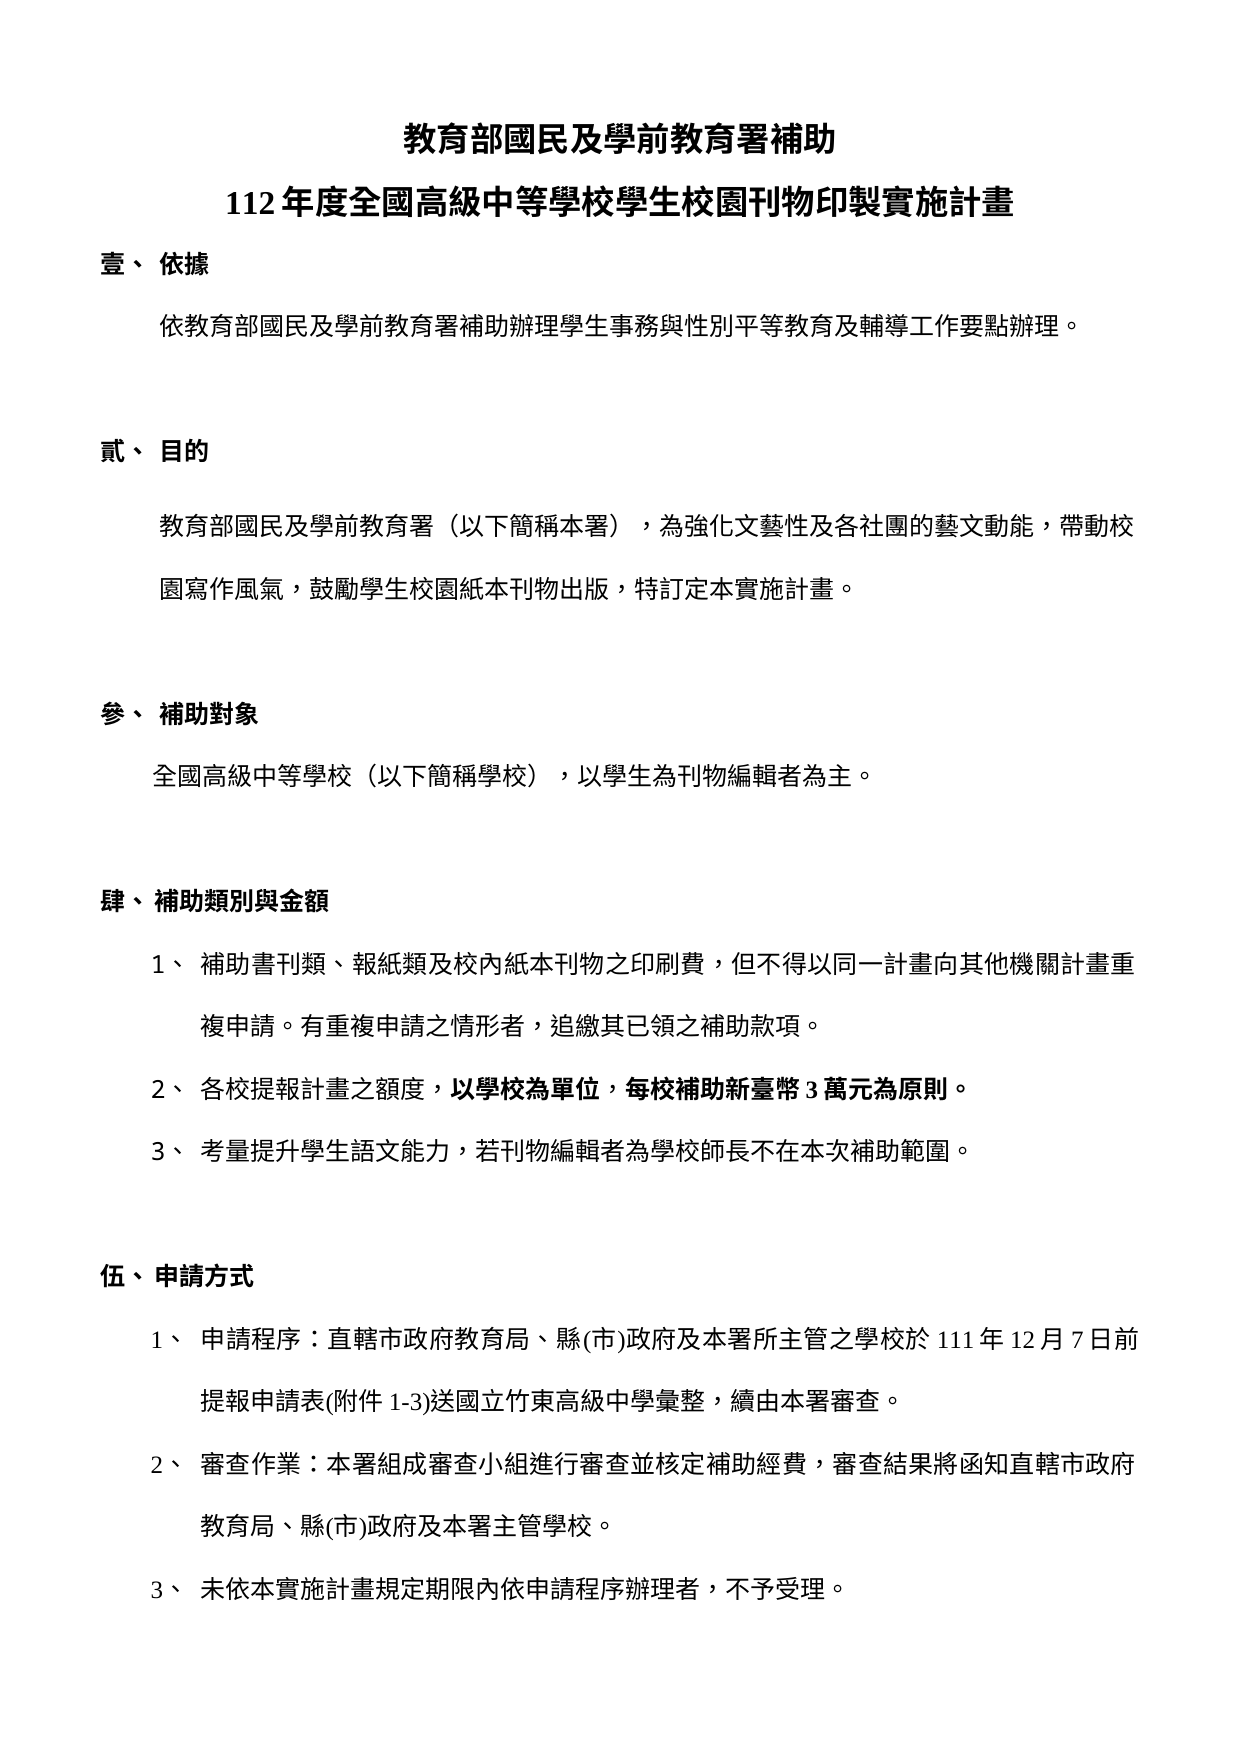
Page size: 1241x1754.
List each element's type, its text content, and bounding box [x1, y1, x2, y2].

text 112年度全國高級中等學校學生校園刊物印製實施計畫 [100, 158, 1140, 221]
text 教育部國民及學前教育署補助 [100, 96, 1140, 158]
list 審查作業：本署組成審查小組進行審查並核定補助經費，審查結果將函知直轄市政府教育局、縣(市)政府及本署主管學校。 [150, 1421, 1140, 1546]
text 教育部國民及學前教育署（以下簡稱本署），為強化文藝性及各社團的藝文動能，帶動校園寫作風氣，鼓勵學生校園紙本刊物出版，特訂定本實施計畫。 [159, 483, 1140, 608]
list 申請程序：直轄市政府教育局、縣(市)政府及本署所主管之學校於111年12月7日前提報申請表(附件1-3)送國立竹東高級中學彙整，續由本署審查。 [150, 1296, 1140, 1421]
list 目的 [100, 408, 1140, 471]
text 依教育部國民及學前教育署補助辦理學生事務與性別平等教育及輔導工作要點辦理。 [150, 283, 1140, 346]
list 依據 [100, 221, 1140, 283]
list 補助類別與金額 [100, 858, 1140, 921]
list 考量提升學生語文能力，若刊物編輯者為學校師長不在本次補助範圍。 [150, 1108, 1140, 1171]
list 申請方式 [100, 1233, 1140, 1296]
list 各校提報計畫之額度，以學校為單位，每校補助新臺幣3萬元為原則。 [150, 1046, 1140, 1108]
list 補助書刊類、報紙類及校內紙本刊物之印刷費，但不得以同一計畫向其他機關計畫重複申請。有重複申請之情形者，追繳其已領之補助款項。 [150, 921, 1140, 1046]
text 全國高級中等學校（以下簡稱學校），以學生為刊物編輯者為主。 [100, 733, 1140, 796]
list 補助對象 [100, 671, 1140, 733]
list 未依本實施計畫規定期限內依申請程序辦理者，不予受理。 [150, 1546, 1140, 1608]
